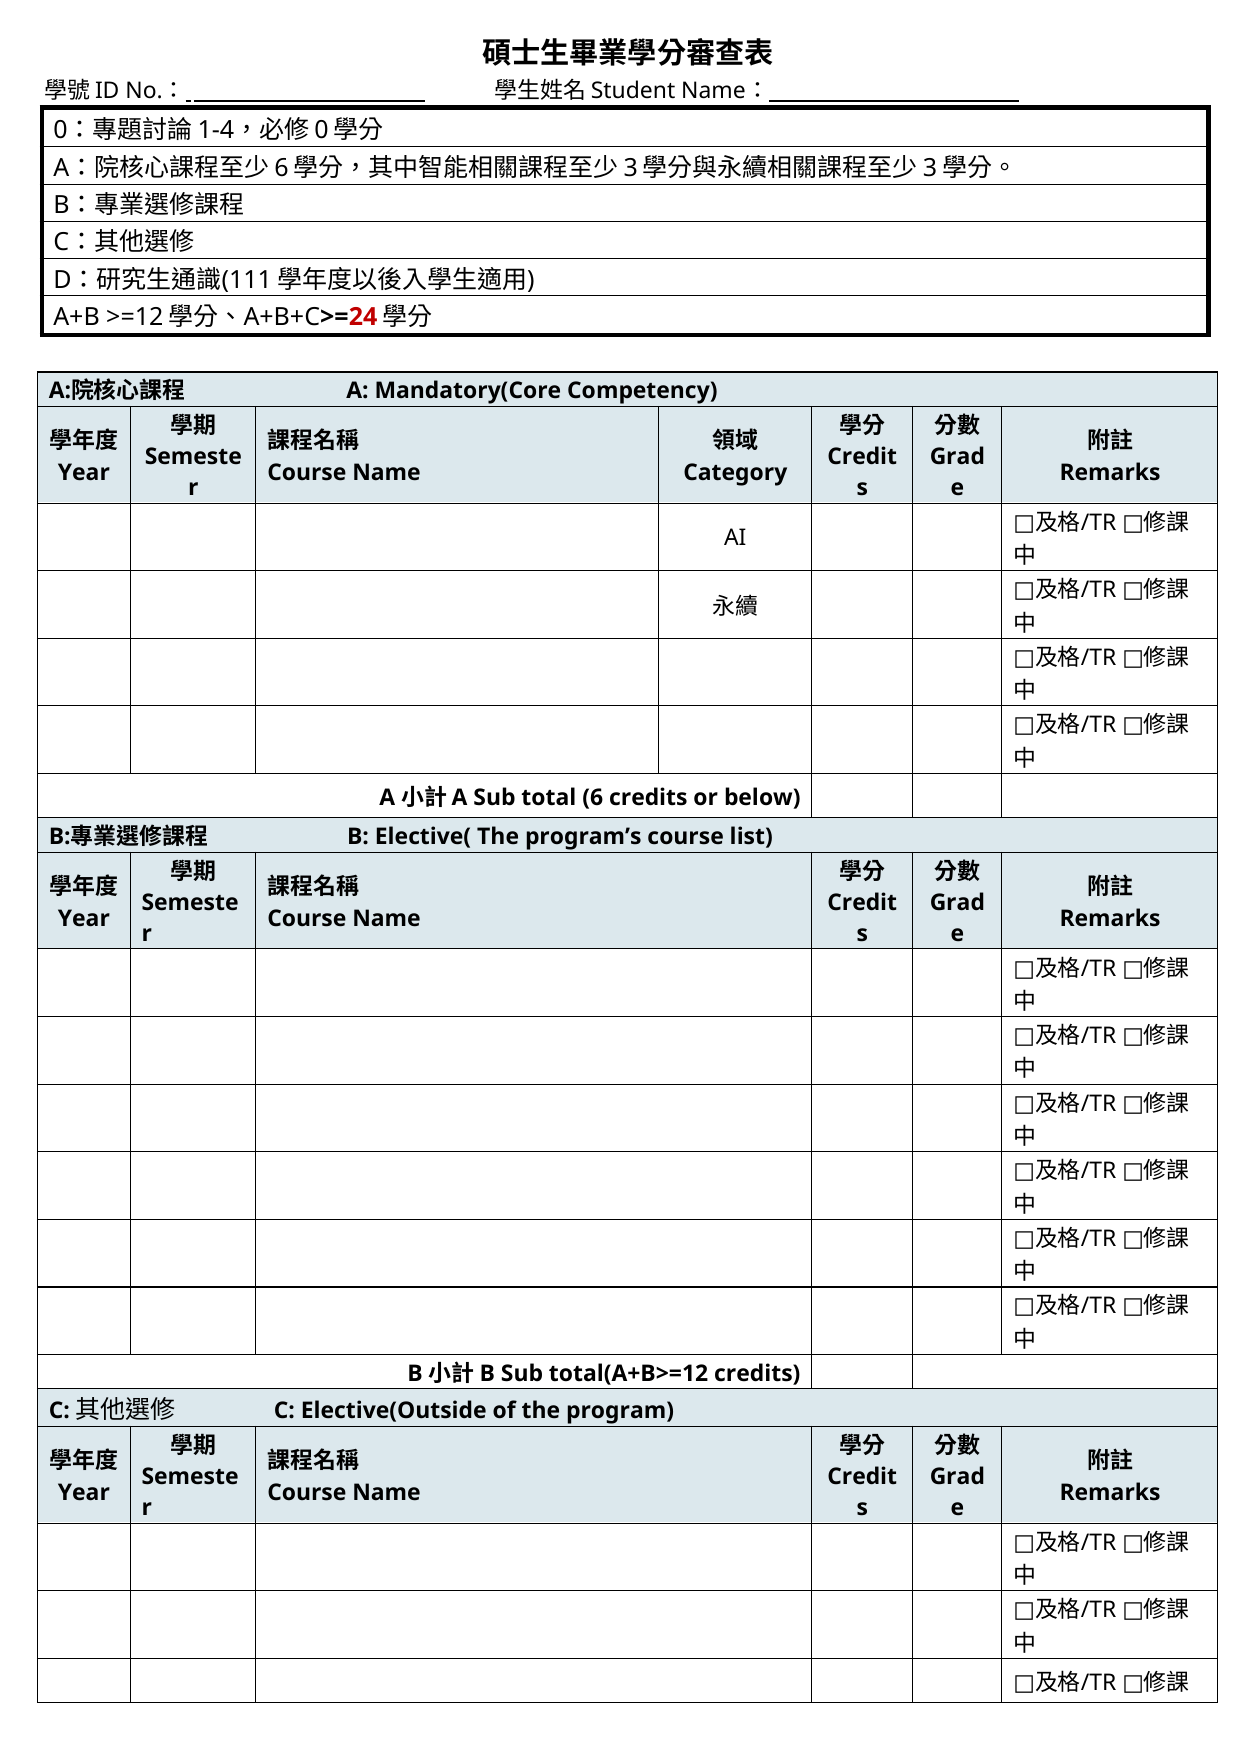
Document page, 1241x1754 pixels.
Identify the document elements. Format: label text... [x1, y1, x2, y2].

table_cell 永續 [659, 571, 811, 638]
table_cell [256, 1017, 811, 1083]
table_cell □及格/TR □修課中 [1002, 1085, 1217, 1151]
table_cell [913, 1288, 1001, 1354]
table_cell [812, 1524, 912, 1590]
table_cell 領域 Category [659, 407, 811, 502]
table_cell □及格/TR □修課中 [1002, 1524, 1217, 1590]
table_cell □及格/TR □修課中 [1002, 1288, 1217, 1354]
table_cell 課程名稱 Course Name [256, 1427, 811, 1522]
table_cell [256, 1659, 811, 1702]
table_cell □及格/TR □修課中 [1002, 639, 1217, 705]
table_cell [913, 774, 1001, 817]
table_cell 學年度 Year [38, 853, 130, 948]
text 碩士生畢業學分審查表 [74, 29, 1181, 72]
table_cell [131, 1017, 255, 1083]
table_cell [131, 706, 255, 773]
table_cell 學分 Credits [812, 1427, 912, 1522]
table_cell [812, 1220, 912, 1286]
table_cell [38, 1591, 130, 1658]
table_cell □及格/TR □修課中 [1002, 504, 1217, 570]
table_cell [256, 571, 658, 638]
table_cell [913, 949, 1001, 1016]
table_cell [913, 571, 1001, 638]
table_cell [256, 1085, 811, 1151]
table_cell [38, 504, 130, 570]
table_cell [38, 1288, 130, 1354]
table_header A:院核心課程 A: Mandatory(Core Competency) [38, 373, 1217, 406]
table_cell [38, 571, 130, 638]
table_cell [131, 1152, 255, 1219]
table_cell [256, 1591, 811, 1658]
table_cell 分數 Grade [913, 407, 1001, 502]
table_cell [38, 1085, 130, 1151]
table_cell AI [659, 504, 811, 570]
table_cell [1002, 774, 1217, 817]
table_cell 學年度 Year [38, 407, 130, 502]
table_cell [913, 1220, 1001, 1286]
table_cell [812, 1288, 912, 1354]
table_cell C: 其他選修 C: Elective(Outside of the program) [38, 1389, 1217, 1426]
table_cell [913, 1591, 1001, 1658]
table_cell 學分 Credits [812, 853, 912, 948]
table_cell [812, 1085, 912, 1151]
table_cell [38, 1152, 130, 1219]
table_cell [38, 1017, 130, 1083]
table_cell [913, 504, 1001, 570]
table_cell A+B >=12學分、A+B+C>=24學分 [44, 296, 1206, 333]
table_cell 學期 Semester [131, 1427, 255, 1522]
table_cell [38, 949, 130, 1016]
table_cell [38, 1220, 130, 1286]
table_cell [38, 1524, 130, 1590]
table_cell 分數 Grade [913, 853, 1001, 948]
table_cell B：專業選修課程 [44, 185, 1206, 221]
table_cell [131, 571, 255, 638]
table_cell B:專業選修課程 B: Elective( The program’s course list) [38, 818, 1217, 852]
table_cell 附註 Remarks [1002, 853, 1217, 948]
table_cell [256, 1524, 811, 1590]
table_cell [256, 504, 658, 570]
table_cell [913, 1659, 1001, 1702]
table_cell [913, 1085, 1001, 1151]
table_cell □及格/TR □修課中 [1002, 1591, 1217, 1658]
table_cell □及格/TR □修課中 [1002, 1152, 1217, 1219]
table_cell [131, 1288, 255, 1354]
table_cell [812, 504, 912, 570]
table_cell [812, 1152, 912, 1219]
table_cell 學期 Semester [131, 853, 255, 948]
text 學號ID No.： 學生姓名Student Name： [44, 72, 1181, 105]
table_cell □及格/TR □修課中 [1002, 571, 1217, 638]
table_cell □及格/TR □修課中 [1002, 1017, 1217, 1083]
table_cell A：院核心課程至少6學分，其中智能相關課程至少3學分與永續相關課程至少3學分。 [44, 147, 1206, 183]
table_cell [913, 1524, 1001, 1590]
table_cell 附註 Remarks [1002, 407, 1217, 502]
table_cell [812, 774, 912, 817]
table_cell [38, 1659, 130, 1702]
table_cell 課程名稱 Course Name [256, 853, 811, 948]
table_cell [131, 1085, 255, 1151]
table_cell 學分 Credits [812, 407, 912, 502]
table_cell [812, 571, 912, 638]
table_cell [812, 706, 912, 773]
table_cell [812, 1017, 912, 1083]
table_cell [131, 1524, 255, 1590]
table_cell [913, 1152, 1001, 1219]
table_cell □及格/TR □修課中 [1002, 1220, 1217, 1286]
table_cell [913, 639, 1001, 705]
table_cell [812, 1591, 912, 1658]
table_cell [256, 706, 658, 773]
table_cell [131, 504, 255, 570]
table_cell [812, 1355, 912, 1388]
table_cell C：其他選修 [44, 222, 1206, 258]
table_cell A 小計A Sub total (6 credits or below) [38, 774, 811, 817]
table_cell 學年度 Year [38, 1427, 130, 1522]
table_cell [659, 706, 811, 773]
table_cell [131, 1659, 255, 1702]
table_cell [131, 1220, 255, 1286]
table_cell [131, 1591, 255, 1658]
table_cell [812, 949, 912, 1016]
table_cell [256, 949, 811, 1016]
table_cell □及格/TR □修課中 [1002, 949, 1217, 1016]
table_cell 分數 Grade [913, 1427, 1001, 1522]
table_cell □及格/TR □修課中 [1002, 706, 1217, 773]
table_cell B 小計 B Sub total(A+B>=12 credits) [38, 1355, 811, 1388]
table_cell [812, 1659, 912, 1702]
table_cell [131, 639, 255, 705]
table_cell [256, 1220, 811, 1286]
table_cell [131, 949, 255, 1016]
table_cell □及格/TR □修課 [1002, 1659, 1217, 1702]
table_cell [913, 1017, 1001, 1083]
table_cell [256, 1152, 811, 1219]
table_cell [38, 639, 130, 705]
table_cell 附註 Remarks [1002, 1427, 1217, 1522]
table_cell D：研究生通識(111學年度以後入學生適用) [44, 259, 1206, 295]
table_cell [913, 706, 1001, 773]
table_cell [256, 639, 658, 705]
table_cell [38, 706, 130, 773]
table_header 0：專題討論1-4，必修0學分 [44, 110, 1206, 146]
table_cell 課程名稱 Course Name [256, 407, 658, 502]
table_cell [659, 639, 811, 705]
table_cell [812, 639, 912, 705]
table_cell [913, 1355, 1217, 1388]
table_cell [256, 1288, 811, 1354]
table_cell 學期 Semester [131, 407, 255, 502]
